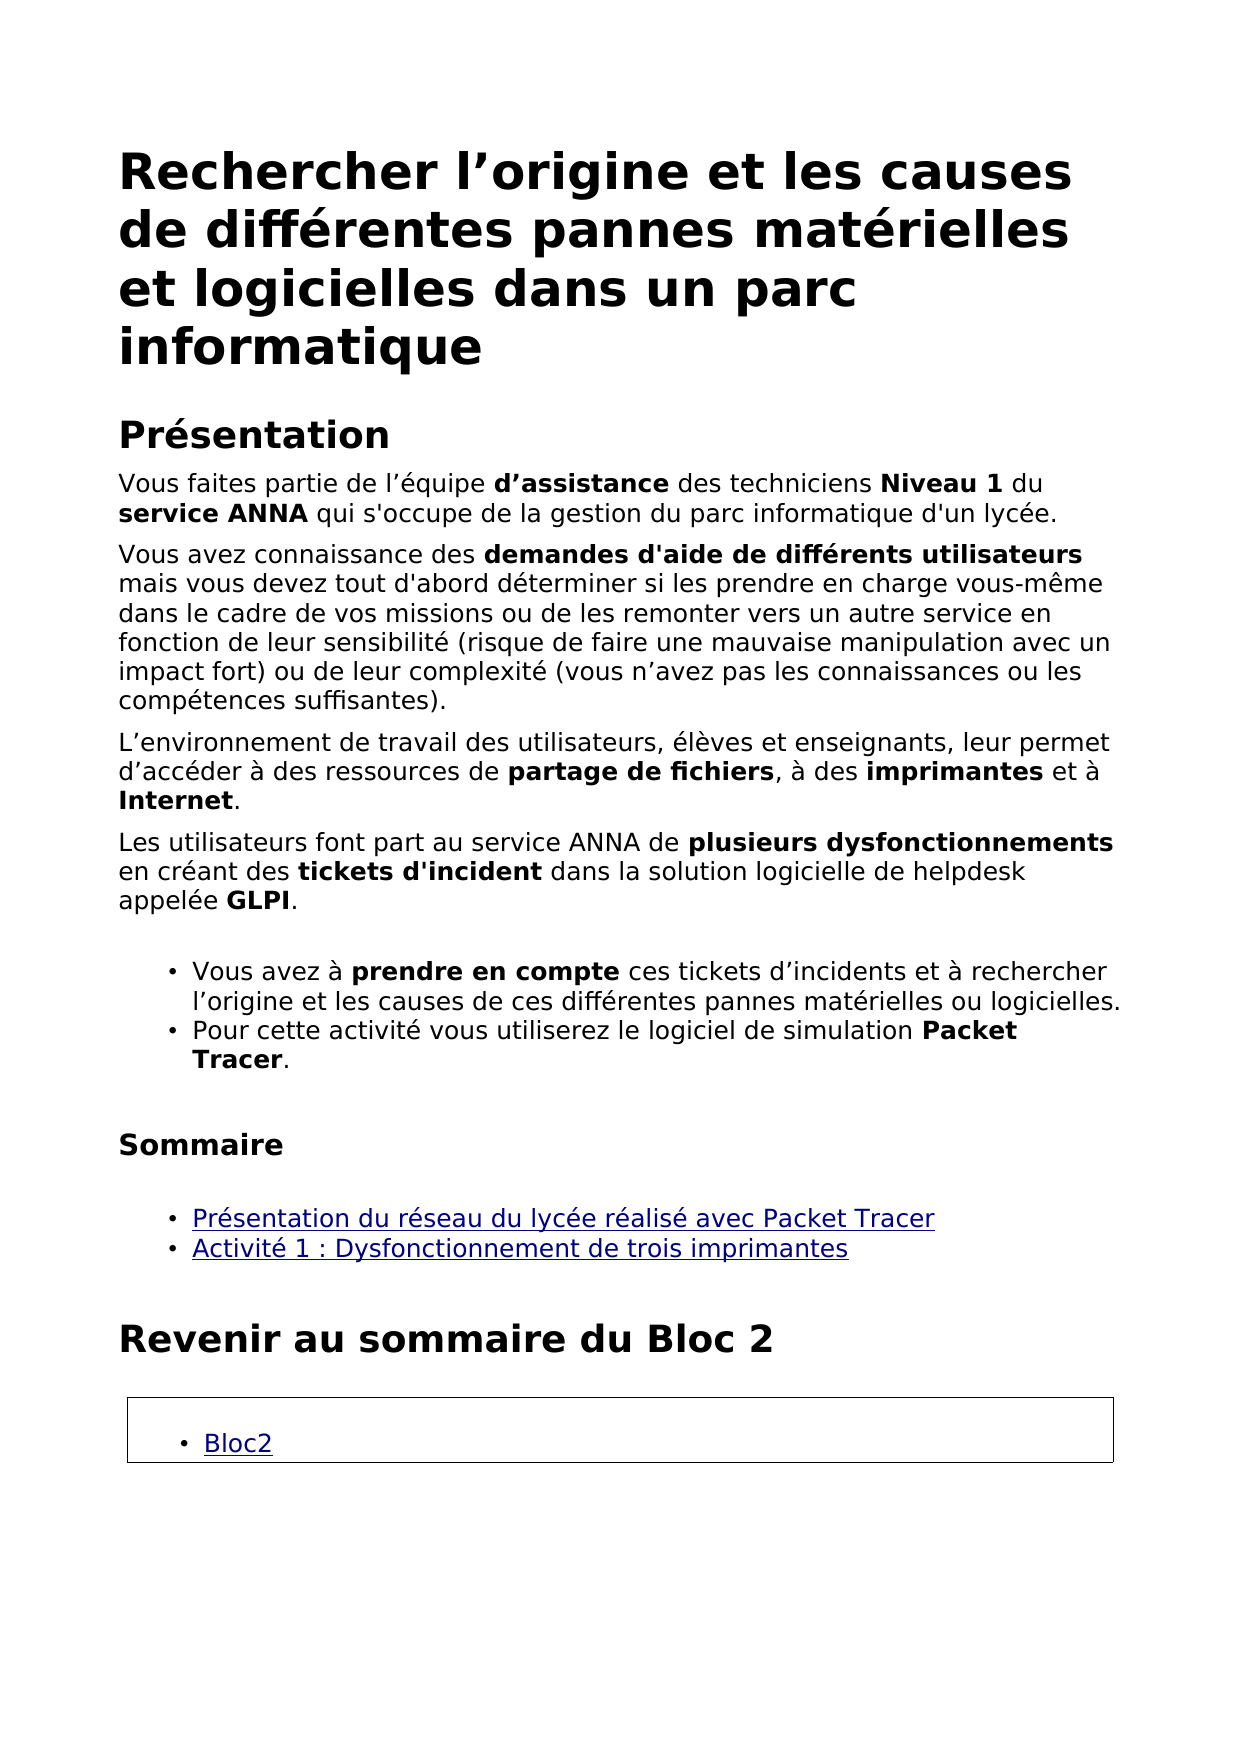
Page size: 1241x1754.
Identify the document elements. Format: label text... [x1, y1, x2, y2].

text Les utilisateurs font part au service ANNA de plusieurs dysfonctionnements en créant des tickets d'incident dans la solution logicielle de helpdesk appelée GLPI. [118, 828, 1122, 916]
table_header Bloc2 [128, 1398, 1113, 1462]
subtitle Revenir au sommaire du Bloc 2 [118, 1317, 1122, 1361]
text Vous faites partie de l’équipe d’assistance des techniciens Niveau 1 du service ANNA qui s'occupe de la gestion du parc informatique d'un lycée. [118, 470, 1122, 528]
list Pour cette activité vous utiliserez le logiciel de simulation Packet Tracer. [177, 1016, 1122, 1074]
text L’environnement de travail des utilisateurs, élèves et enseignants, leur permet d’accéder à des ressources de partage de fichiers, à des imprimantes et à Internet. [118, 728, 1122, 816]
list Activité 1 : Dysfonctionnement de trois imprimantes [177, 1234, 1122, 1263]
text Vous avez connaissance des demandes d'aide de différents utilisateurs mais vous devez tout d'abord déterminer si les prendre en charge vous-même dans le cadre de vos missions ou de les remonter vers un autre service en fonction de leur sensibilité (risque de faire une mauvaise manipulation avec un impact fort) ou de leur complexité (vous n’avez pas les connaissances ou les compétences suffisantes). [118, 541, 1122, 716]
subtitle Présentation [118, 413, 1122, 457]
list Vous avez à prendre en compte ces tickets d’incidents et à rechercher l’origine et les causes de ces différentes pannes matérielles ou logicielles. [177, 957, 1122, 1016]
subtitle Rechercher l’origine et les causes de différentes pannes matérielles et logicielles dans un parc informatique [118, 143, 1122, 376]
subtitle Sommaire [118, 1129, 1122, 1163]
list Présentation du réseau du lycée réalisé avec Packet Tracer [177, 1204, 1122, 1234]
